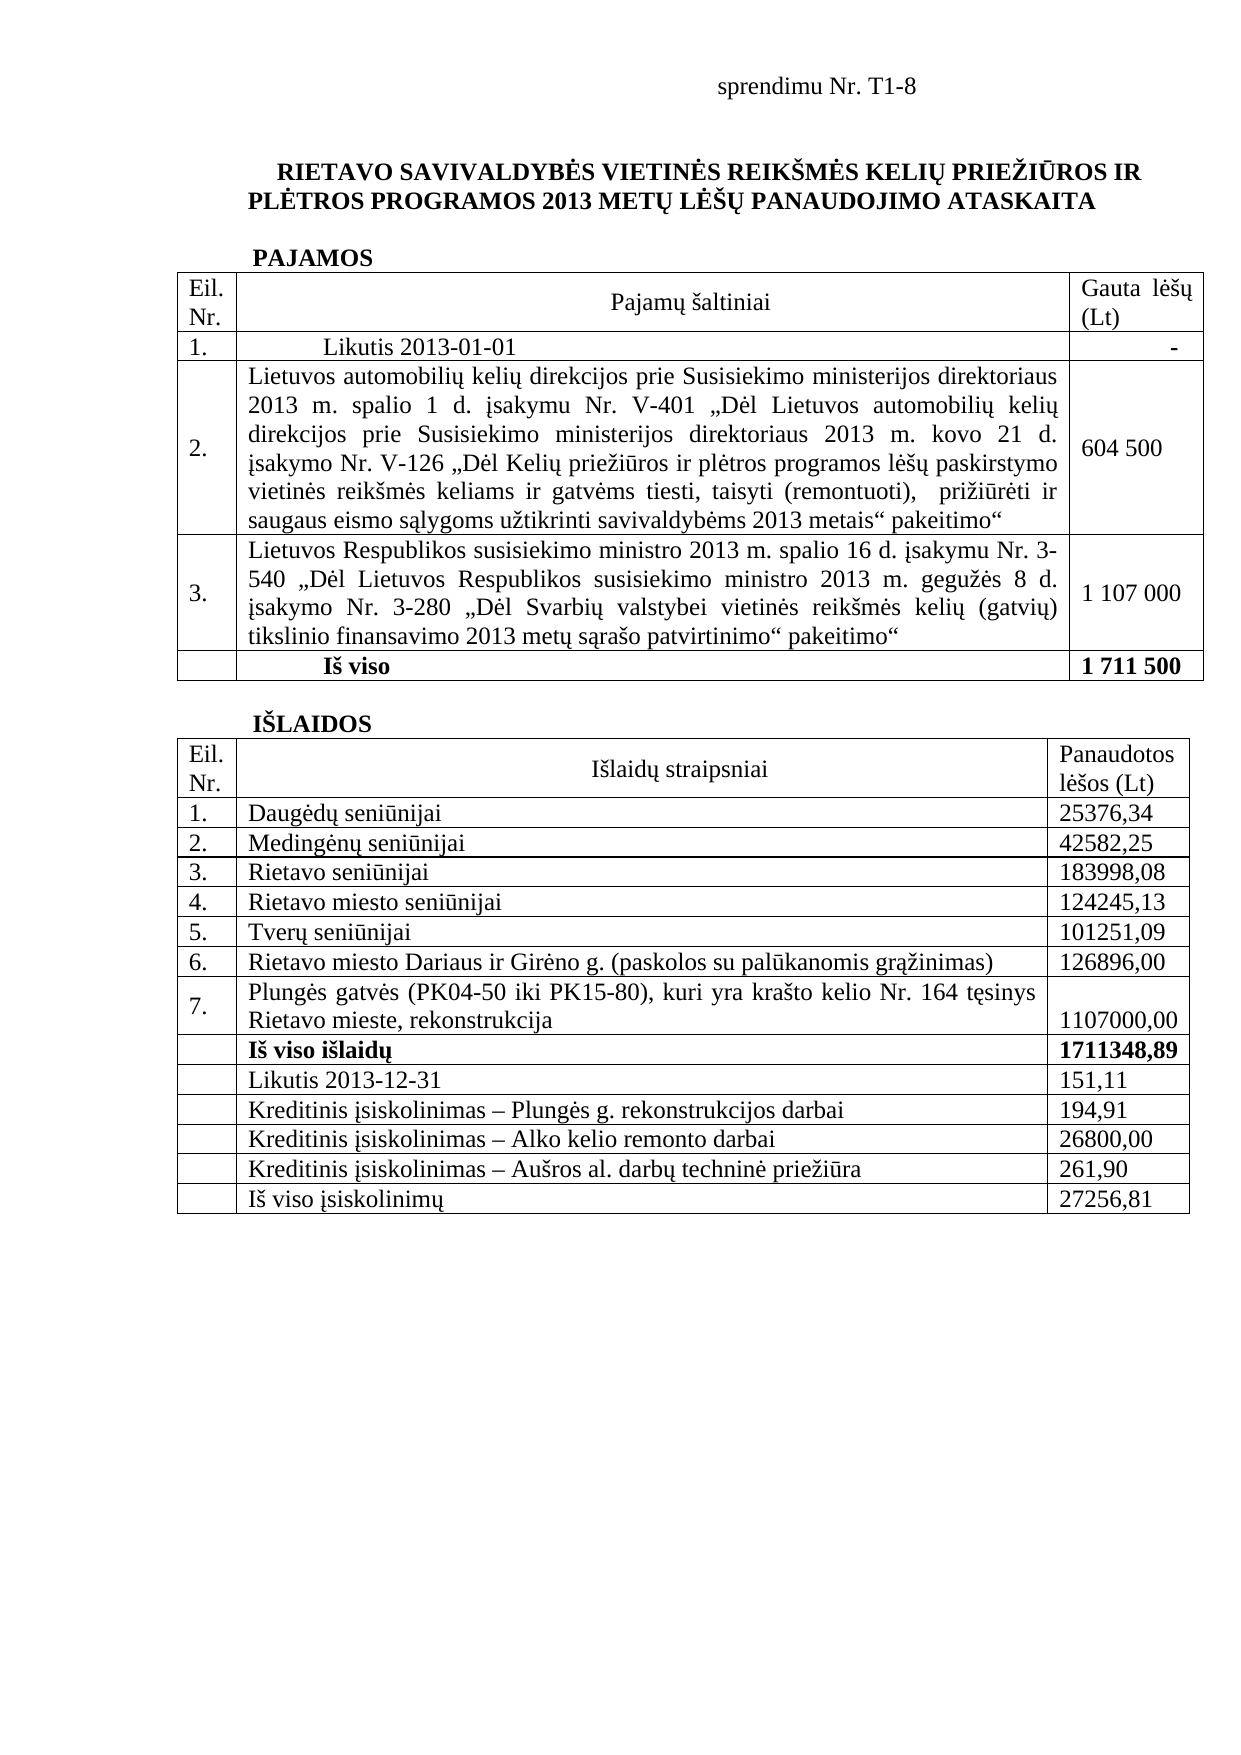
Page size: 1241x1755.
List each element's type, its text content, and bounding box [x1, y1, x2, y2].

table_cell [178, 651, 236, 680]
table_header Pajamų šaltiniai [237, 273, 1069, 331]
table_cell Medingėnų seniūnijai [237, 828, 1047, 856]
table_cell 2. [178, 828, 236, 856]
table_cell 151,11 [1048, 1065, 1189, 1094]
table_cell 1. [178, 332, 236, 360]
table_cell Likutis 2013-12-31 [237, 1065, 1047, 1094]
text IŠLAIDOS [177, 709, 1167, 738]
table_cell Kreditinis įsiskolinimas – Alko kelio remonto darbai [237, 1125, 1047, 1153]
table_cell Iš viso išlaidų [237, 1035, 1047, 1064]
table_cell 1 711 500 [1070, 651, 1203, 680]
table_cell Kreditinis įsiskolinimas – Plungės g. rekonstrukcijos darbai [237, 1095, 1047, 1123]
table_cell 124245,13 [1048, 887, 1189, 916]
table_cell 1711348,89 [1048, 1035, 1189, 1064]
table_cell 5. [178, 917, 236, 946]
table_header Eil. Nr. [178, 739, 236, 797]
table_cell 7. [178, 977, 236, 1034]
table_cell Likutis 2013-01-01 [237, 332, 1069, 360]
table_cell 42582,25 [1048, 828, 1189, 856]
table_cell 1107000,00 [1048, 977, 1189, 1034]
table_cell 4. [178, 887, 236, 916]
table_cell [178, 1095, 236, 1123]
table_cell [178, 1154, 236, 1183]
table_cell - [1070, 332, 1203, 360]
table_cell 6. [178, 947, 236, 976]
text sprendimu Nr. T1-8 [717, 71, 1167, 99]
table_cell [178, 1035, 236, 1064]
table_cell 261,90 [1048, 1154, 1189, 1183]
table_header Išlaidų straipsniai [237, 739, 1047, 797]
table_header Eil. Nr. [178, 273, 236, 331]
table_cell 604 500 [1070, 361, 1203, 534]
text PAJAMOS [177, 243, 1167, 272]
table_cell 25376,34 [1048, 798, 1189, 827]
table_cell 2. [178, 361, 236, 534]
table_cell 126896,00 [1048, 947, 1189, 976]
table_cell Rietavo miesto seniūnijai [237, 887, 1047, 916]
table_cell [178, 1184, 236, 1213]
table_cell Plungės gatvės (PK04-50 iki PK15-80), kuri yra krašto kelio Nr. 164 tęsinys Rietavo mieste, rekonstrukcija [237, 977, 1047, 1034]
table_cell Daugėdų seniūnijai [237, 798, 1047, 827]
table_cell Iš viso [237, 651, 1069, 680]
table_cell Rietavo miesto Dariaus ir Girėno g. (paskolos su palūkanomis grąžinimas) [237, 947, 1047, 976]
table_cell Kreditinis įsiskolinimas – Aušros al. darbų techninė priežiūra [237, 1154, 1047, 1183]
table_cell 3. [178, 858, 236, 886]
table_cell 1. [178, 798, 236, 827]
table_cell 1 107 000 [1070, 535, 1203, 650]
text RIETAVO SAVIVALDYBĖS VIETINĖS REIKŠMĖS KELIŲ PRIEŽIŪROS IR PLĖTROS PROGRAMOS 2013 METŲ LĖŠŲ PANAUDOJIMO ATASKAITA [177, 157, 1167, 214]
table_cell Rietavo seniūnijai [237, 858, 1047, 886]
table_cell 183998,08 [1048, 858, 1189, 886]
table_cell [178, 1065, 236, 1094]
table_cell 26800,00 [1048, 1125, 1189, 1153]
table_header Panaudotos lėšos (Lt) [1048, 739, 1189, 797]
table_cell 101251,09 [1048, 917, 1189, 946]
table_cell Lietuvos Respublikos susisiekimo ministro 2013 m. spalio 16 d. įsakymu Nr. 3-540 „Dėl Lietuvos Respublikos susisiekimo ministro 2013 m. gegužės 8 d. įsakymo Nr. 3-280 „Dėl Svarbių valstybei vietinės reikšmės kelių (gatvių) tikslinio finansavimo 2013 metų sąrašo patvirtinimo“ pakeitimo“ [237, 535, 1069, 650]
table_cell Iš viso įsiskolinimų [237, 1184, 1047, 1213]
table_cell Lietuvos automobilių kelių direkcijos prie Susisiekimo ministerijos direktoriaus 2013 m. spalio 1 d. įsakymu Nr. V-401 „Dėl Lietuvos automobilių kelių direkcijos prie Susisiekimo ministerijos direktoriaus 2013 m. kovo 21 d. įsakymo Nr. V-126 „Dėl Kelių priežiūros ir plėtros programos lėšų paskirstymo vietinės reikšmės keliams ir gatvėms tiesti, taisyti (remontuoti), prižiūrėti ir saugaus eismo sąlygoms užtikrinti savivaldybėms 2013 metais“ pakeitimo“ [237, 361, 1069, 534]
table_cell 3. [178, 535, 236, 650]
table_header Gauta lėšų (Lt) [1070, 273, 1203, 331]
table_cell Tverų seniūnijai [237, 917, 1047, 946]
table_cell [178, 1125, 236, 1153]
table_cell 27256,81 [1048, 1184, 1189, 1213]
table_cell 194,91 [1048, 1095, 1189, 1123]
